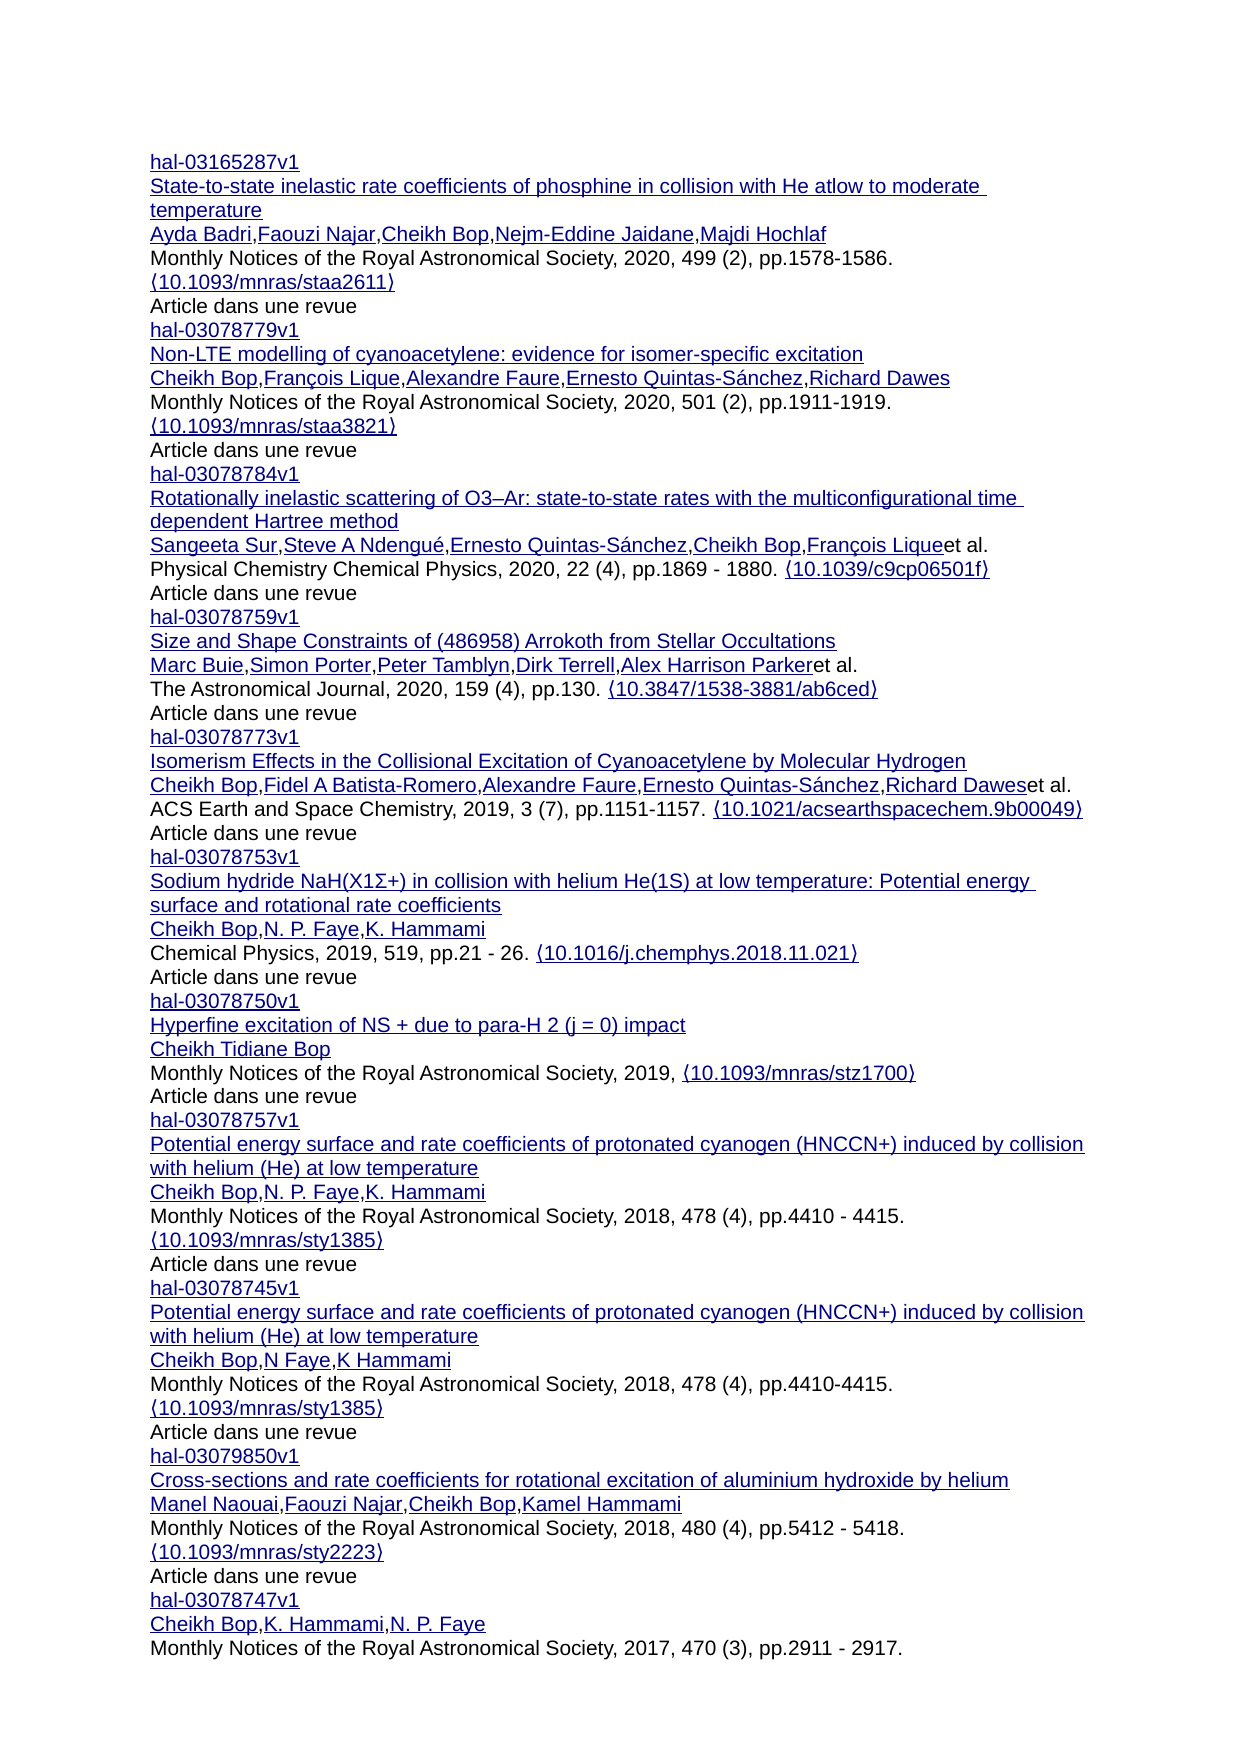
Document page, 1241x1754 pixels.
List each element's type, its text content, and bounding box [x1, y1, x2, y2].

table_cell Isomerism Effects in the Collisional Excitation of Cyanoacetylene by Molecular Hydrogen Cheikh Bop,Fidel A Batista-Romero,Alexandre Faure,Ernesto Quintas-Sánchez,Richard Daweset al. ACS Earth and Space Chemistry, 2019, 3 (7), pp.1151-1157. ⟨10.1021/acsearthspacechem.9b00049⟩ Article dans une revue hal-03078753v1 [150, 749, 1090, 869]
table_cell State-to-state inelastic rate coefficients of phosphine in collision with He atlow to moderate temperature Ayda Badri,Faouzi Najar,Cheikh Bop,Nejm-Eddine Jaidane,Majdi Hochlaf Monthly Notices of the Royal Astronomical Society, 2020, 499 (2), pp.1578-1586. ⟨10.1093/mnras/staa2611⟩ Article dans une revue hal-03078779v1 [150, 174, 1090, 342]
table_cell Sodium hydride NaH(X1Σ+) in collision with helium He(1S) at low temperature: Potential energy surface and rotational rate coefficients Cheikh Bop,N. P. Faye,K. Hammami Chemical Physics, 2019, 519, pp.21 - 26. ⟨10.1016/j.chemphys.2018.11.021⟩ Article dans une revue hal-03078750v1 [150, 869, 1090, 1012]
table_cell Potential energy surface and rate coefficients of protonated cyanogen (HNCCN+) induced by collision with helium (He) at low temperature Cheikh Bop,N Faye,K Hammami Monthly Notices of the Royal Astronomical Society, 2018, 478 (4), pp.4410-4415. ⟨10.1093/mnras/sty1385⟩ Article dans une revue hal-03079850v1 [150, 1300, 1090, 1468]
table_cell Size and Shape Constraints of (486958) Arrokoth from Stellar Occultations Marc Buie,Simon Porter,Peter Tamblyn,Dirk Terrell,Alex Harrison Parkeret al. The Astronomical Journal, 2020, 159 (4), pp.130. ⟨10.3847/1538-3881/ab6ced⟩ Article dans une revue hal-03078773v1 [150, 629, 1090, 749]
table_cell Non-LTE modelling of cyanoacetylene: evidence for isomer-specific excitation Cheikh Bop,François Lique,Alexandre Faure,Ernesto Quintas-Sánchez,Richard Dawes Monthly Notices of the Royal Astronomical Society, 2020, 501 (2), pp.1911-1919. ⟨10.1093/mnras/staa3821⟩ Article dans une revue hal-03078784v1 [150, 342, 1090, 485]
table_cell Potential energy surface and rate coefficients of protonated cyanogen (HNCCN+) induced by collision with helium (He) at low temperature Cheikh Bop,N. P. Faye,K. Hammami Monthly Notices of the Royal Astronomical Society, 2018, 478 (4), pp.4410 - 4415. ⟨10.1093/mnras/sty1385⟩ Article dans une revue hal-03078745v1 [150, 1132, 1090, 1300]
table_cell Hyperfine excitation of NS + due to para-H 2 (j = 0) impact Cheikh Tidiane Bop Monthly Notices of the Royal Astronomical Society, 2019, ⟨10.1093/mnras/stz1700⟩ Article dans une revue hal-03078757v1 [150, 1013, 1090, 1132]
table_cell hal-03165287v1 [150, 150, 1090, 174]
table_cell Collisional rates based on the first potential energy surface of the NeH+ −He system Cheikh Bop,K. Hammami,N. P. Faye Monthly Notices of the Royal Astronomical Society, 2017, 470 (3), pp.2911 - 2917. ⟨10.1093/mnras/stx1369⟩ Article dans une revue hal-03078732v1 [150, 1611, 1090, 1659]
table_cell Cross-sections and rate coefficients for rotational excitation of aluminium hydroxide by helium Manel Naouai,Faouzi Najar,Cheikh Bop,Kamel Hammami Monthly Notices of the Royal Astronomical Society, 2018, 480 (4), pp.5412 - 5418. ⟨10.1093/mnras/sty2223⟩ Article dans une revue hal-03078747v1 [150, 1468, 1090, 1611]
table_cell Rotationally inelastic scattering of O3–Ar: state-to-state rates with the multiconfigurational time dependent Hartree method Sangeeta Sur,Steve A Ndengué,Ernesto Quintas-Sánchez,Cheikh Bop,François Liqueet al. Physical Chemistry Chemical Physics, 2020, 22 (4), pp.1869 - 1880. ⟨10.1039/c9cp06501f⟩ Article dans une revue hal-03078759v1 [150, 485, 1090, 629]
